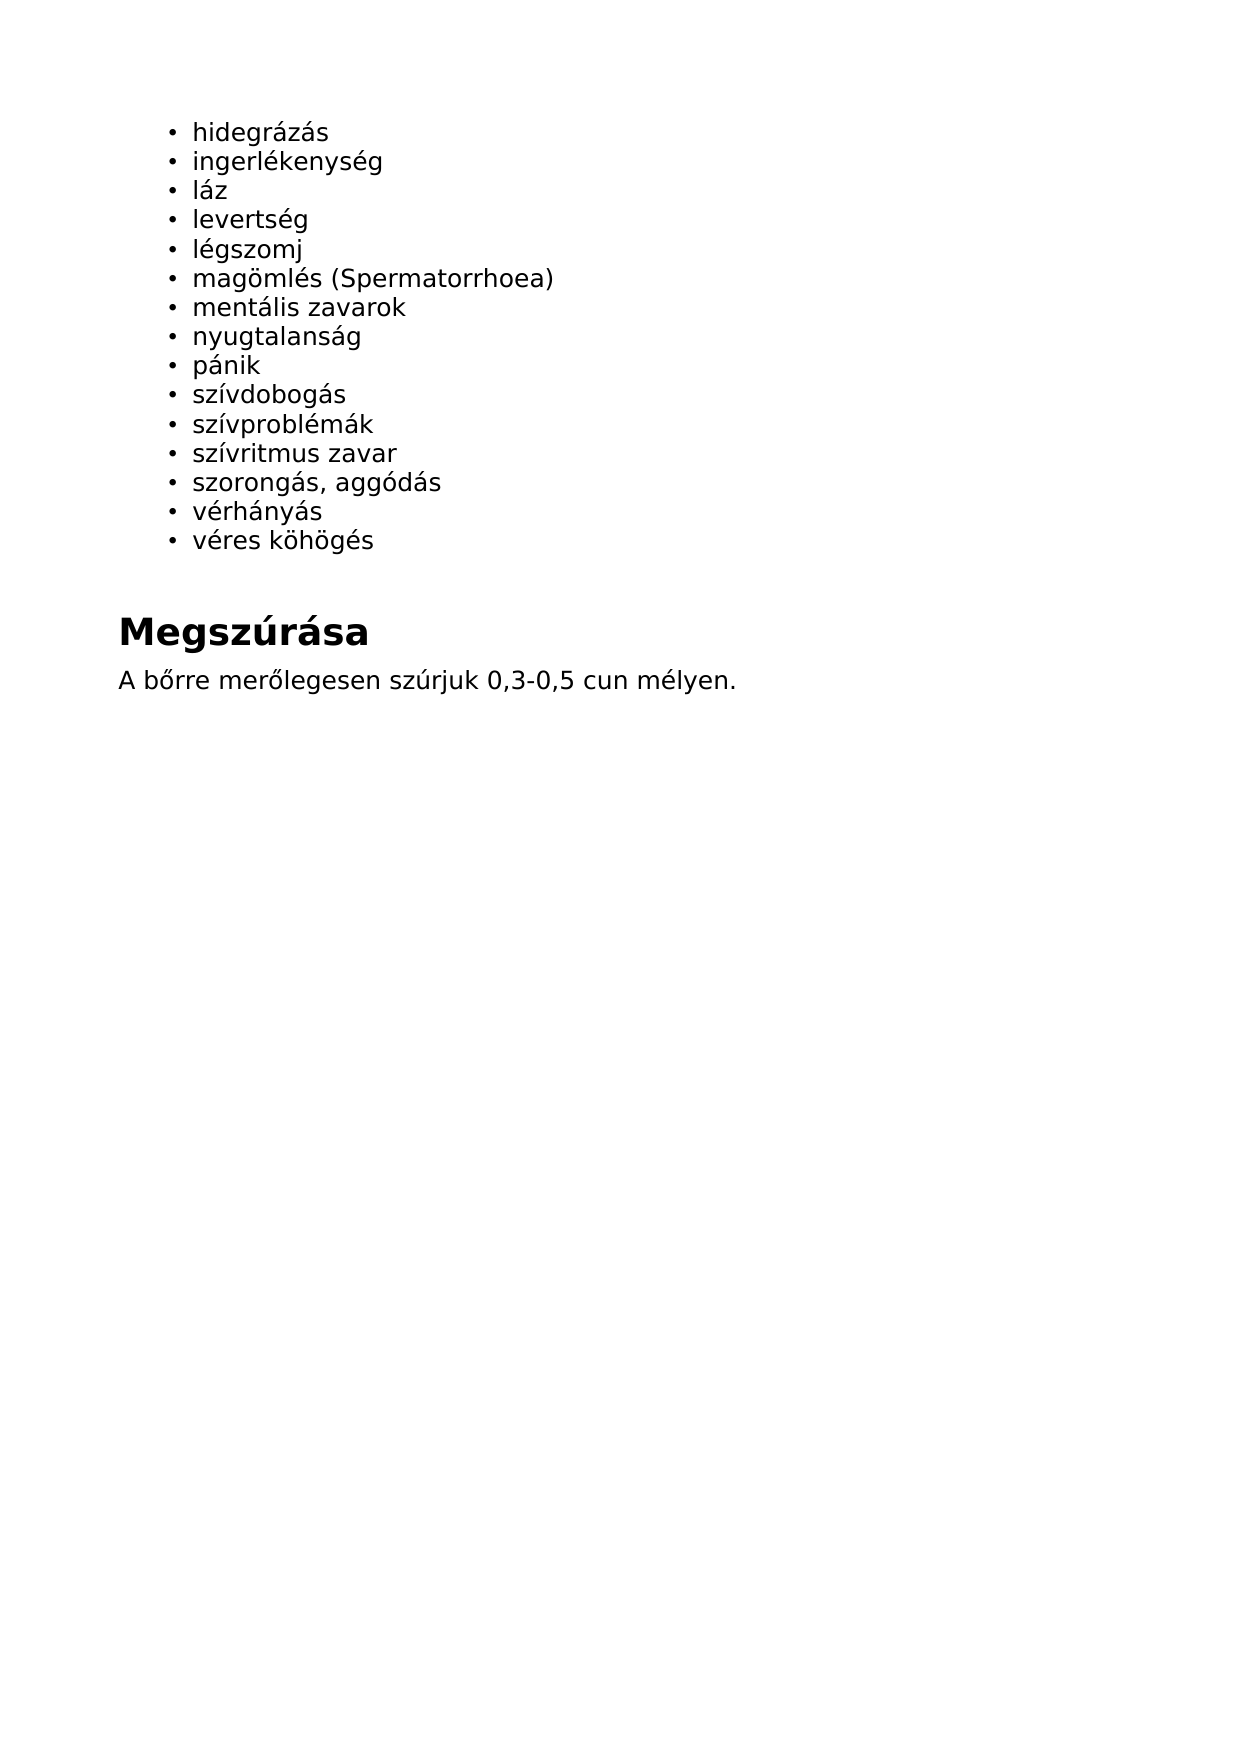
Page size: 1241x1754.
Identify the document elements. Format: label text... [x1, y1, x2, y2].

list szorongás, aggódás [177, 468, 1122, 497]
list véres köhögés [177, 526, 1122, 556]
list szívproblémák [177, 410, 1122, 439]
list mentális zavarok [177, 293, 1122, 322]
list légszomj [177, 235, 1122, 264]
text A bőrre merőlegesen szúrjuk 0,3-0,5 cun mélyen. [118, 666, 1122, 695]
list vérhányás [177, 497, 1122, 526]
list nyugtalanság [177, 322, 1122, 351]
list láz [177, 176, 1122, 206]
list pánik [177, 351, 1122, 381]
list ingerlékenység [177, 147, 1122, 176]
list levertség [177, 206, 1122, 235]
list hidegrázás [177, 118, 1122, 147]
list szívdobogás [177, 381, 1122, 410]
list magömlés (Spermatorrhoea) [177, 264, 1122, 293]
list szívritmus zavar [177, 439, 1122, 468]
subtitle Megszúrása [118, 610, 1122, 654]
